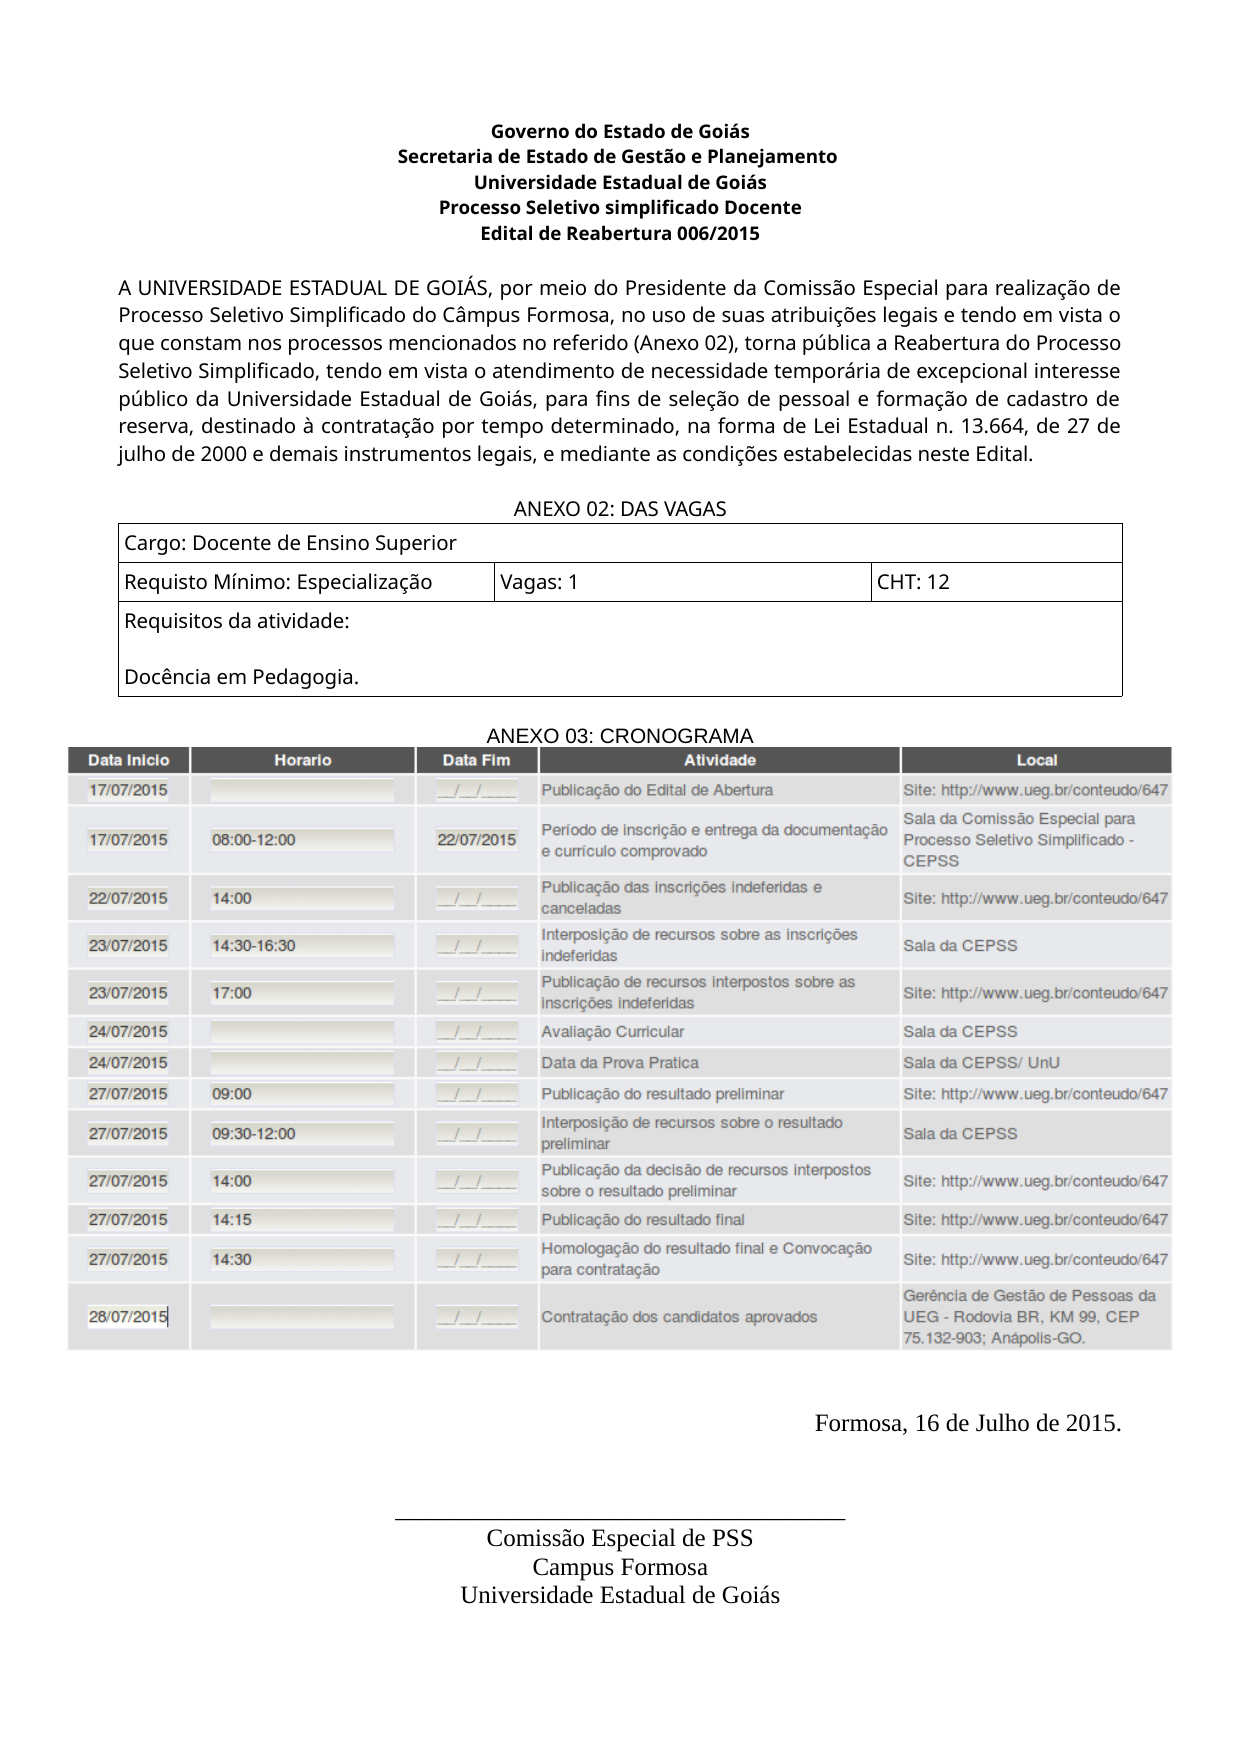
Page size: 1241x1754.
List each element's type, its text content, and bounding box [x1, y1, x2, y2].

text Processo Seletivo simplificado Docente [118, 195, 1122, 220]
text Formosa, 16 de Julho de 2015. [118, 1408, 1122, 1437]
text A UNIVERSIDADE ESTADUAL DE GOIÁS, por meio do Presidente da Comissão Especial para realização de Processo Seletivo Simplificado do Câmpus Formosa, no uso de suas atribuições legais e tendo em vista o que constam nos processos mencionados no referido (Anexo 02), torna pública a Reabertura do Processo Seletivo Simplificado, tendo em vista o atendimento de necessidade temporária de excepcional interesse público da Universidade Estadual de Goiás, para fins de seleção de pessoal e formação de cadastro de reserva, destinado à contratação por tempo determinado, na forma de Lei Estadual n. 13.664, de 27 de julho de 2000 e demais instrumentos legais, e mediante as condições estabelecidas neste Edital. [118, 273, 1122, 467]
text Universidade Estadual de Goiás [118, 169, 1122, 195]
text ANEXO 02: DAS VAGAS [118, 495, 1122, 523]
text Comissão Especial de PSS [118, 1523, 1122, 1552]
table_header Cargo: Docente de Ensino Superior [119, 524, 1122, 562]
text Edital de Reabertura 006/2015 [118, 220, 1122, 246]
text Campus Formosa [118, 1552, 1122, 1581]
table_cell Requisitos da atividade: Docência em Pedagogia. [119, 602, 1122, 696]
text Secretaria de Estado de Gestão e Planejamento [118, 144, 1122, 169]
table_cell Vagas: 1 [495, 563, 871, 601]
table_cell CHT: 12 [872, 563, 1122, 601]
text Governo do Estado de Goiás [118, 118, 1122, 144]
text ANEXO 03: CRONOGRAMA [118, 724, 1122, 747]
table_cell Requisto Mínimo: Especialização [119, 563, 494, 601]
text ____________________________________ [118, 1494, 1122, 1523]
picture [66, 747, 1174, 1351]
text Universidade Estadual de Goiás [118, 1581, 1122, 1609]
